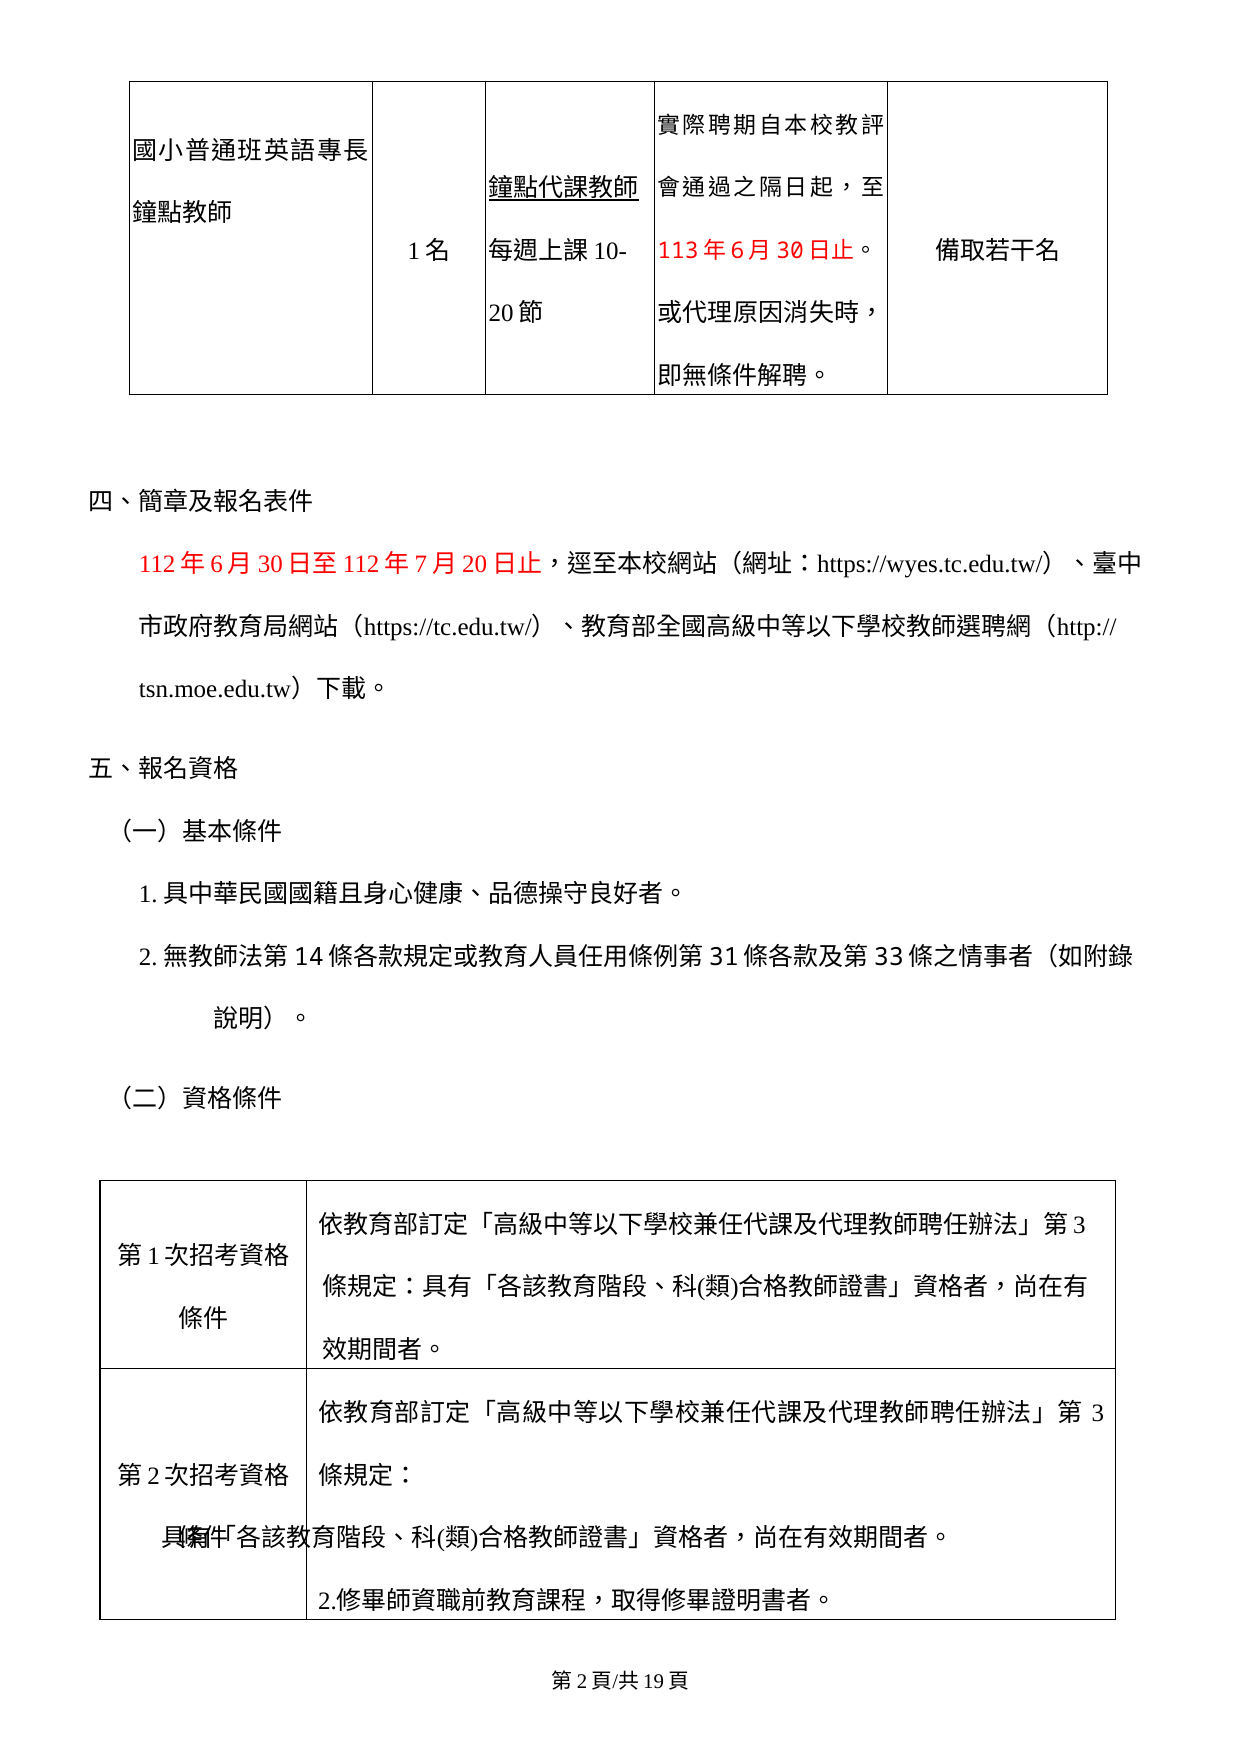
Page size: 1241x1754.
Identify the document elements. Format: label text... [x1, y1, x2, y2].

text 四、簡章及報名表件 112年6月30日至112年7月20日止，逕至本校網站（網址：https://wyes.tc.edu.tw/）、臺中市政府教育局網站（https://tc.edu.tw/）、教育部全國高級中等以下學校教師選聘網（http://tsn.moe.edu.tw）下載。 [89, 458, 1152, 708]
table_cell 依教育部訂定「高級中等以下學校兼任代課及代理教師聘任辦法」第3條規定： 1.具有「各該教育階段、科(類)合格教師證書」資格者，尚在有效期間者。 2.修畢師資職前教育課程，取得修畢證明書者。 [307, 1369, 1115, 1619]
text 2. 無教師法第14條各款規定或教育人員任用條例第31條各款及第33條之情事者（如附錄說明）。 [89, 912, 1152, 1037]
table_cell 1名 [373, 82, 485, 394]
table_header 依教育部訂定「高級中等以下學校兼任代課及代理教師聘任辦法」第3條規定：具有「各該教育階段、科(類)合格教師證書」資格者，尚在有效期間者。 [307, 1181, 1115, 1368]
text 1. 具中華民國國籍且身心健康、品德操守良好者。 [89, 850, 1152, 912]
table_cell 鐘點代課教師 每週上課10-20節 [486, 82, 654, 394]
table_header 第1次招考資格條件 [101, 1181, 306, 1368]
table_cell 國小普通班英語專長鐘點教師 [130, 82, 372, 394]
table_cell 備取若干名 [888, 82, 1107, 394]
text （二）資格條件 [89, 1055, 1152, 1117]
table_cell 第2次招考資格條件 [101, 1369, 306, 1619]
table_cell 實際聘期自本校教評會通過之隔日起，至113年6月30日止。 或代理原因消失時，即無條件解聘。 [655, 82, 887, 394]
text （一）基本條件 [89, 787, 1152, 850]
text 五、報名資格 [89, 725, 1152, 787]
